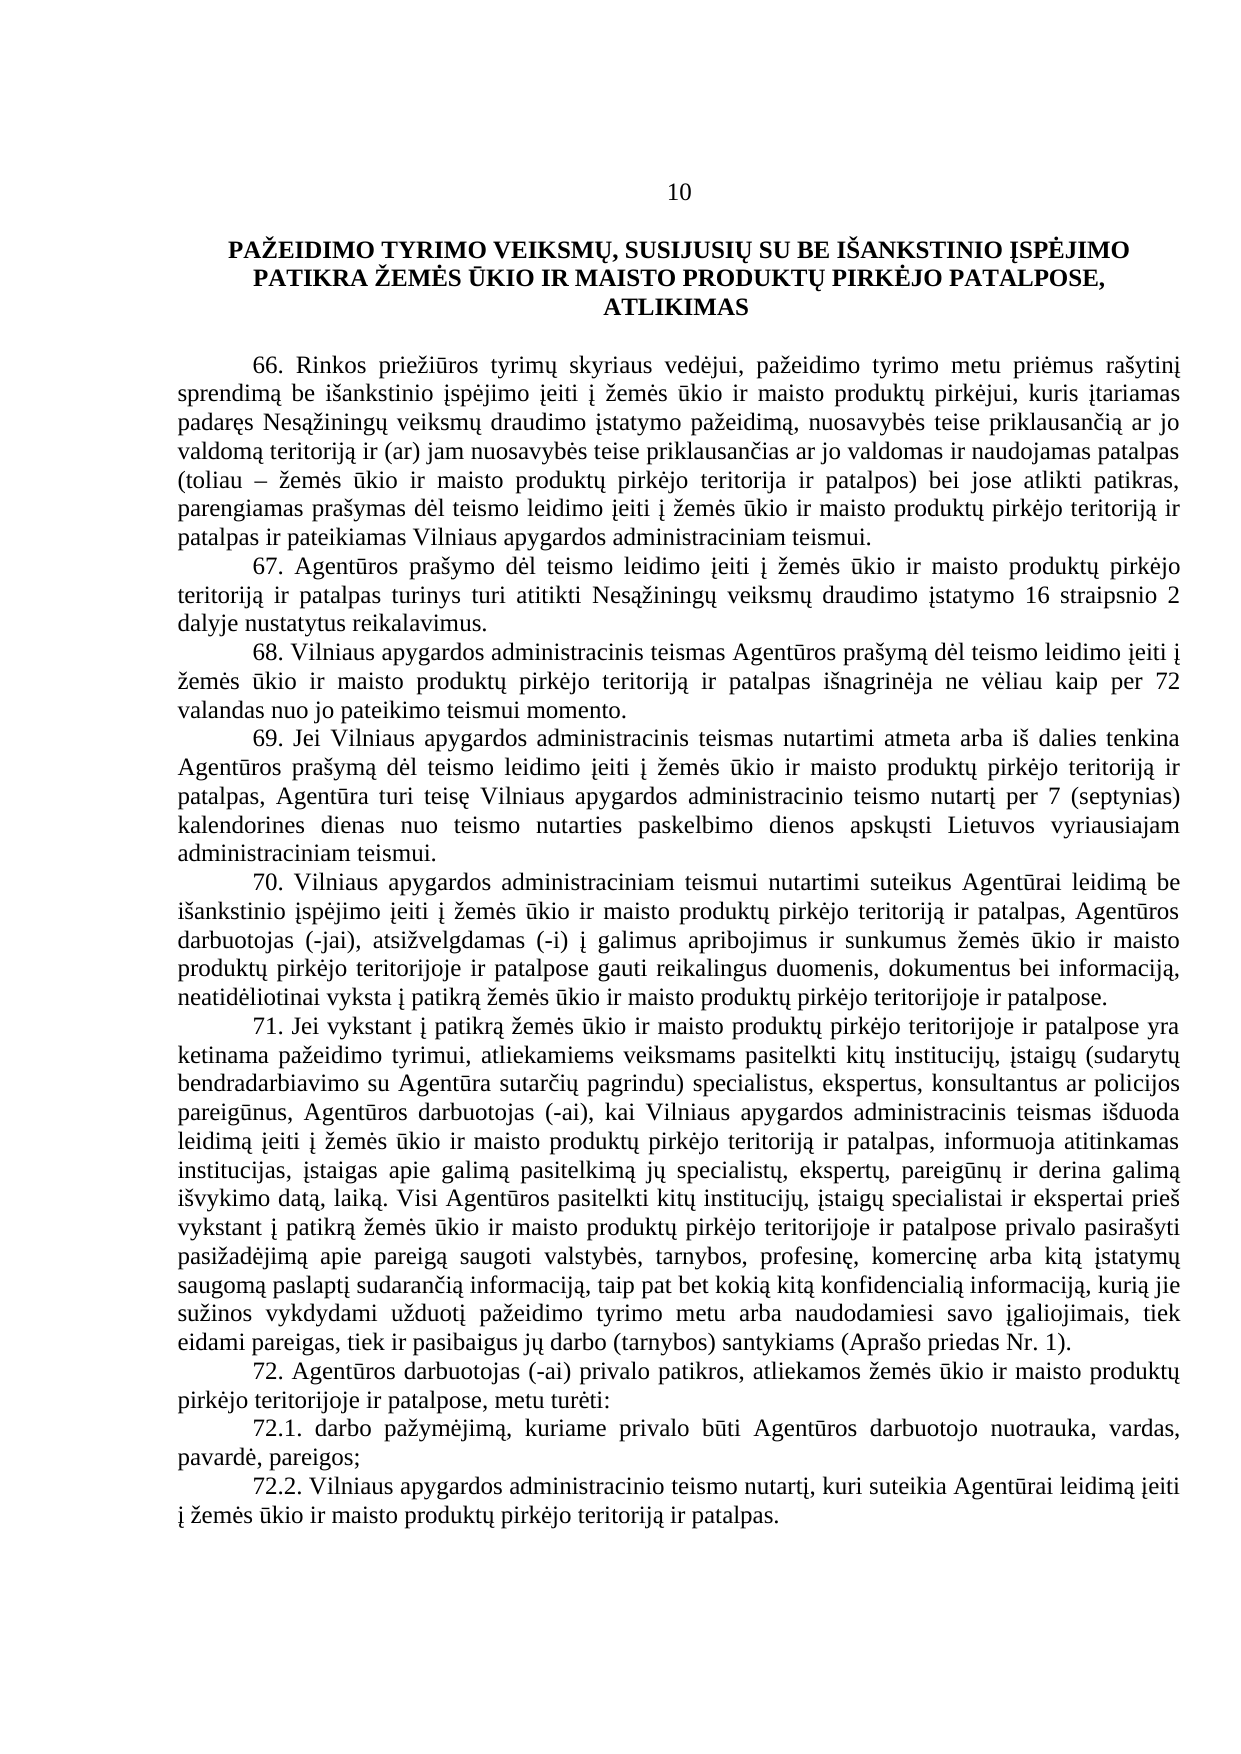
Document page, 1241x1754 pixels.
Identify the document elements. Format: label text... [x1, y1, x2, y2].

text 72. Agentūros darbuotojas (-ai) privalo patikros, atliekamos žemės ūkio ir maisto produktų pirkėjo teritorijoje ir patalpose, metu turėti: [177, 1356, 1181, 1413]
text 66. Rinkos priežiūros tyrimų skyriaus vedėjui, pažeidimo tyrimo metu priėmus rašytinį sprendimą be išankstinio įspėjimo įeiti į žemės ūkio ir maisto produktų pirkėjui, kuris įtariamas padaręs Nesąžiningų veiksmų draudimo įstatymo pažeidimą, nuosavybės teise priklausančią ar jo valdomą teritoriją ir (ar) jam nuosavybės teise priklausančias ar jo valdomas ir naudojamas patalpas (toliau – žemės ūkio ir maisto produktų pirkėjo teritorija ir patalpos) bei jose atlikti patikras, parengiamas prašymas dėl teismo leidimo įeiti į žemės ūkio ir maisto produktų pirkėjo teritoriją ir patalpas ir pateikiamas Vilniaus apygardos administraciniam teismui. [177, 350, 1181, 551]
text 72.1. darbo pažymėjimą, kuriame privalo būti Agentūros darbuotojo nuotrauka, vardas, pavardė, pareigos; [177, 1413, 1181, 1471]
text 70. Vilniaus apygardos administraciniam teismui nutartimi suteikus Agentūrai leidimą be išankstinio įspėjimo įeiti į žemės ūkio ir maisto produktų pirkėjo teritoriją ir patalpas, Agentūros darbuotojas (-jai), atsižvelgdamas (-i) į galimus apribojimus ir sunkumus žemės ūkio ir maisto produktų pirkėjo teritorijoje ir patalpose gauti reikalingus duomenis, dokumentus bei informaciją, neatidėliotinai vyksta į patikrą žemės ūkio ir maisto produktų pirkėjo teritorijoje ir patalpose. [177, 867, 1181, 1011]
text 72.2. Vilniaus apygardos administracinio teismo nutartį, kuri suteikia Agentūrai leidimą įeiti į žemės ūkio ir maisto produktų pirkėjo teritoriją ir patalpas. [177, 1471, 1181, 1528]
text 69. Jei Vilniaus apygardos administracinis teismas nutartimi atmeta arba iš dalies tenkina Agentūros prašymą dėl teismo leidimo įeiti į žemės ūkio ir maisto produktų pirkėjo teritoriją ir patalpas, Agentūra turi teisę Vilniaus apygardos administracinio teismo nutartį per 7 (septynias) kalendorines dienas nuo teismo nutarties paskelbimo dienos apskųsti Lietuvos vyriausiajam administraciniam teismui. [177, 723, 1181, 867]
text 67. Agentūros prašymo dėl teismo leidimo įeiti į žemės ūkio ir maisto produktų pirkėjo teritoriją ir patalpas turinys turi atitikti Nesąžiningų veiksmų draudimo įstatymo 16 straipsnio 2 dalyje nustatytus reikalavimus. [177, 551, 1181, 637]
text PAŽEIDIMO TYRIMO VEIKSMŲ, SUSIJUSIŲ SU BE IŠANKSTINIO ĮSPĖJIMO PATIKRA ŽEMĖS ŪKIO IR MAISTO PRODUKTŲ PIRKĖJO PATALPOSE, ATLIKIMAS [177, 235, 1181, 321]
text 68. Vilniaus apygardos administracinis teismas Agentūros prašymą dėl teismo leidimo įeiti į žemės ūkio ir maisto produktų pirkėjo teritoriją ir patalpas išnagrinėja ne vėliau kaip per 72 valandas nuo jo pateikimo teismui momento. [177, 637, 1181, 723]
text 71. Jei vykstant į patikrą žemės ūkio ir maisto produktų pirkėjo teritorijoje ir patalpose yra ketinama pažeidimo tyrimui, atliekamiems veiksmams pasitelkti kitų institucijų, įstaigų (sudarytų bendradarbiavimo su Agentūra sutarčių pagrindu) specialistus, ekspertus, konsultantus ar policijos pareigūnus, Agentūros darbuotojas (-ai), kai Vilniaus apygardos administracinis teismas išduoda leidimą įeiti į žemės ūkio ir maisto produktų pirkėjo teritoriją ir patalpas, informuoja atitinkamas institucijas, įstaigas apie galimą pasitelkimą jų specialistų, ekspertų, pareigūnų ir derina galimą išvykimo datą, laiką. Visi Agentūros pasitelkti kitų institucijų, įstaigų specialistai ir ekspertai prieš vykstant į patikrą žemės ūkio ir maisto produktų pirkėjo teritorijoje ir patalpose privalo pasirašyti pasižadėjimą apie pareigą saugoti valstybės, tarnybos, profesinę, komercinę arba kitą įstatymų saugomą paslaptį sudarančią informaciją, taip pat bet kokią kitą konfidencialią informaciją, kurią jie sužinos vykdydami užduotį pažeidimo tyrimo metu arba naudodamiesi savo įgaliojimais, tiek eidami pareigas, tiek ir pasibaigus jų darbo (tarnybos) santykiams (Aprašo priedas Nr. 1). [177, 1011, 1181, 1356]
